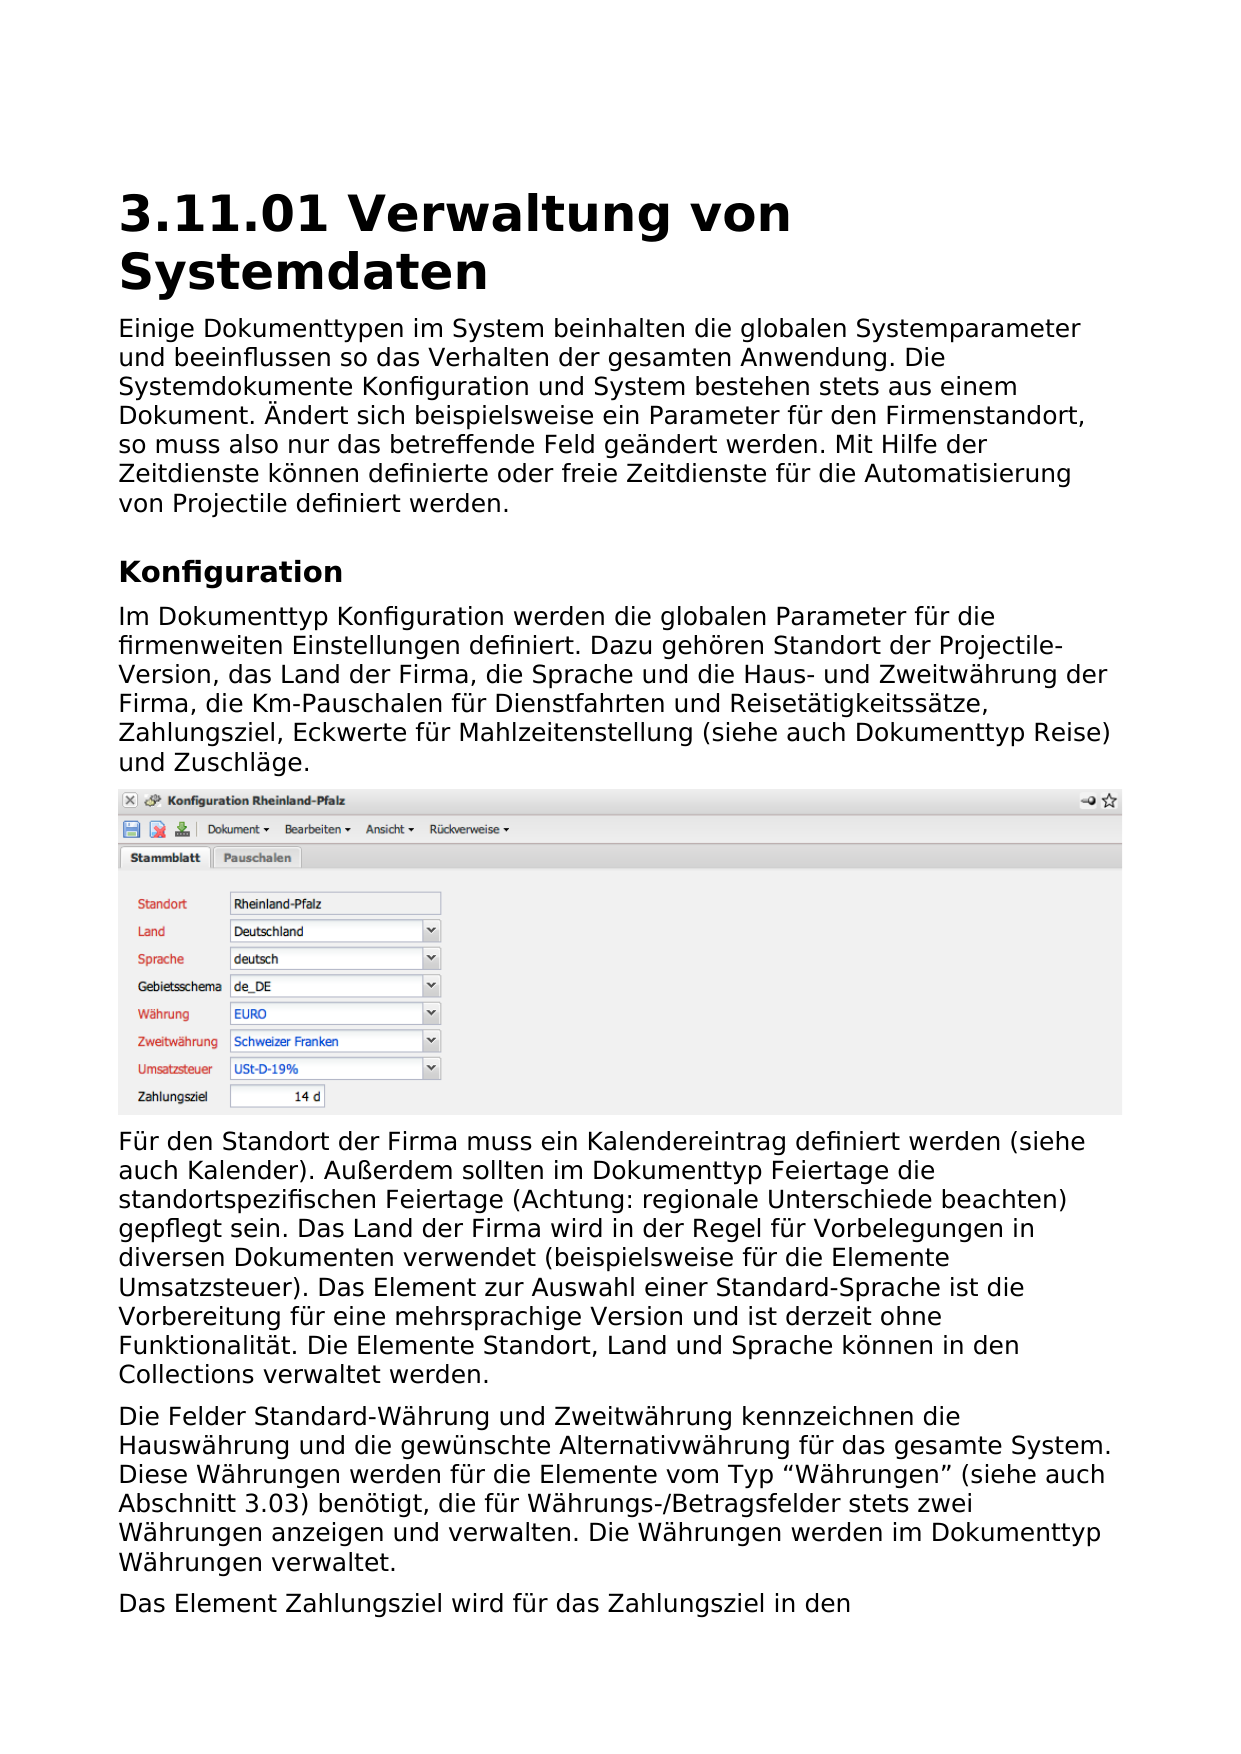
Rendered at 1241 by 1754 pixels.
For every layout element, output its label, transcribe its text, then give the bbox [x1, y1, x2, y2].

text Das Element Zahlungsziel wird für das Zahlungsziel in den [118, 1589, 1122, 1619]
picture [118, 789, 1123, 1115]
subtitle Konfiguration [118, 555, 1122, 589]
text Die Felder Standard-Währung und Zweitwährung kennzeichnen die Hauswährung und die gewünschte Alternativwährung für das gesamte System. Diese Währungen werden für die Elemente vom Typ “Währungen” (siehe auch Abschnitt 3.03) benötigt, die für Währungs-/Betragsfelder stets zwei Währungen anzeigen und verwalten. Die Währungen werden im Dokumenttyp Währungen verwaltet. [118, 1402, 1122, 1577]
subtitle 3.11.01 Verwaltung von Systemdaten [118, 185, 1122, 301]
text Im Dokumenttyp Konfiguration werden die globalen Parameter für die firmenweiten Einstellungen definiert. Dazu gehören Standort der Projectile-Version, das Land der Firma, die Sprache und die Haus- und Zweitwährung der Firma, die Km-Pauschalen für Dienstfahrten und Reisetätigkeitssätze, Zahlungsziel, Eckwerte für Mahlzeitenstellung (siehe auch Dokumenttyp Reise) und Zuschläge. [118, 602, 1122, 777]
text Einige Dokumenttypen im System beinhalten die globalen Systemparameter und beeinflussen so das Verhalten der gesamten Anwendung. Die Systemdokumente Konfiguration und System bestehen stets aus einem Dokument. Ändert sich beispielsweise ein Parameter für den Firmenstandort, so muss also nur das betreffende Feld geändert werden. Mit Hilfe der Zeitdienste können definierte oder freie Zeitdienste für die Automatisierung von Projectile definiert werden. [118, 314, 1122, 518]
text Für den Standort der Firma muss ein Kalendereintrag definiert werden (siehe auch Kalender). Außerdem sollten im Dokumenttyp Feiertage die standortspezifischen Feiertage (Achtung: regionale Unterschiede beachten) gepflegt sein. Das Land der Firma wird in der Regel für Vorbelegungen in diversen Dokumenten verwendet (beispielsweise für die Elemente Umsatzsteuer). Das Element zur Auswahl einer Standard-Sprache ist die Vorbereitung für eine mehrsprachige Version und ist derzeit ohne Funktionalität. Die Elemente Standort, Land und Sprache können in den Collections verwaltet werden. [118, 1127, 1122, 1389]
